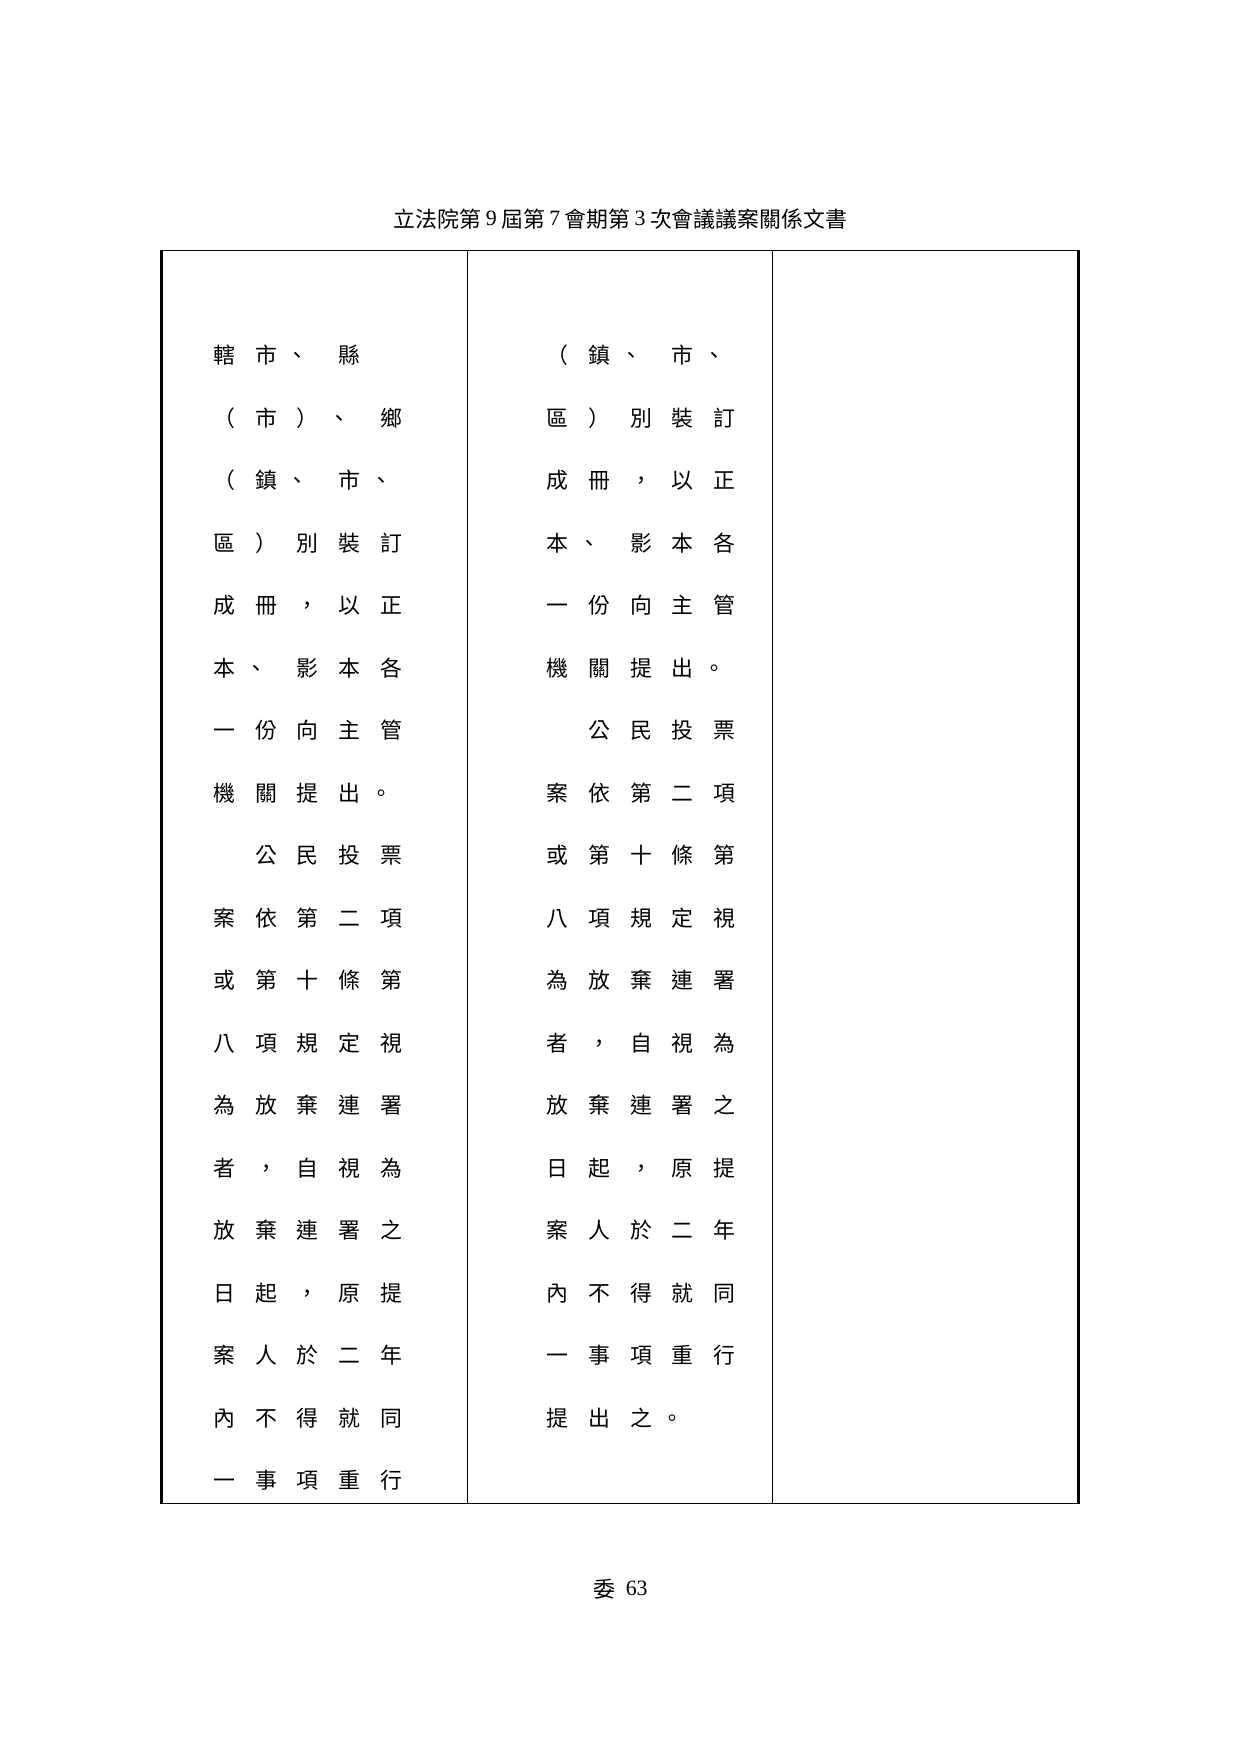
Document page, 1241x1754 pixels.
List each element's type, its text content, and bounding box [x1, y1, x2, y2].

table_cell 轄市、縣（市）、鄉（鎮、市、區）別裝訂成冊，以正本、影本各一份向主管機關提出。 公民投票案依第二項或第十條第八項規定視為放棄連署者，自視為放棄連署之日起，原提案人於二年內不得就同一事項重行 [163, 251, 467, 1503]
table_cell [773, 251, 1077, 1503]
table_cell （鎮、市、區）別裝訂成冊，以正本、影本各一份向主管機關提出。 公民投票案依第二項或第十條第八項規定視為放棄連署者，自視為放棄連署之日起，原提案人於二年內不得就同一事項重行提出之。 [468, 251, 772, 1503]
